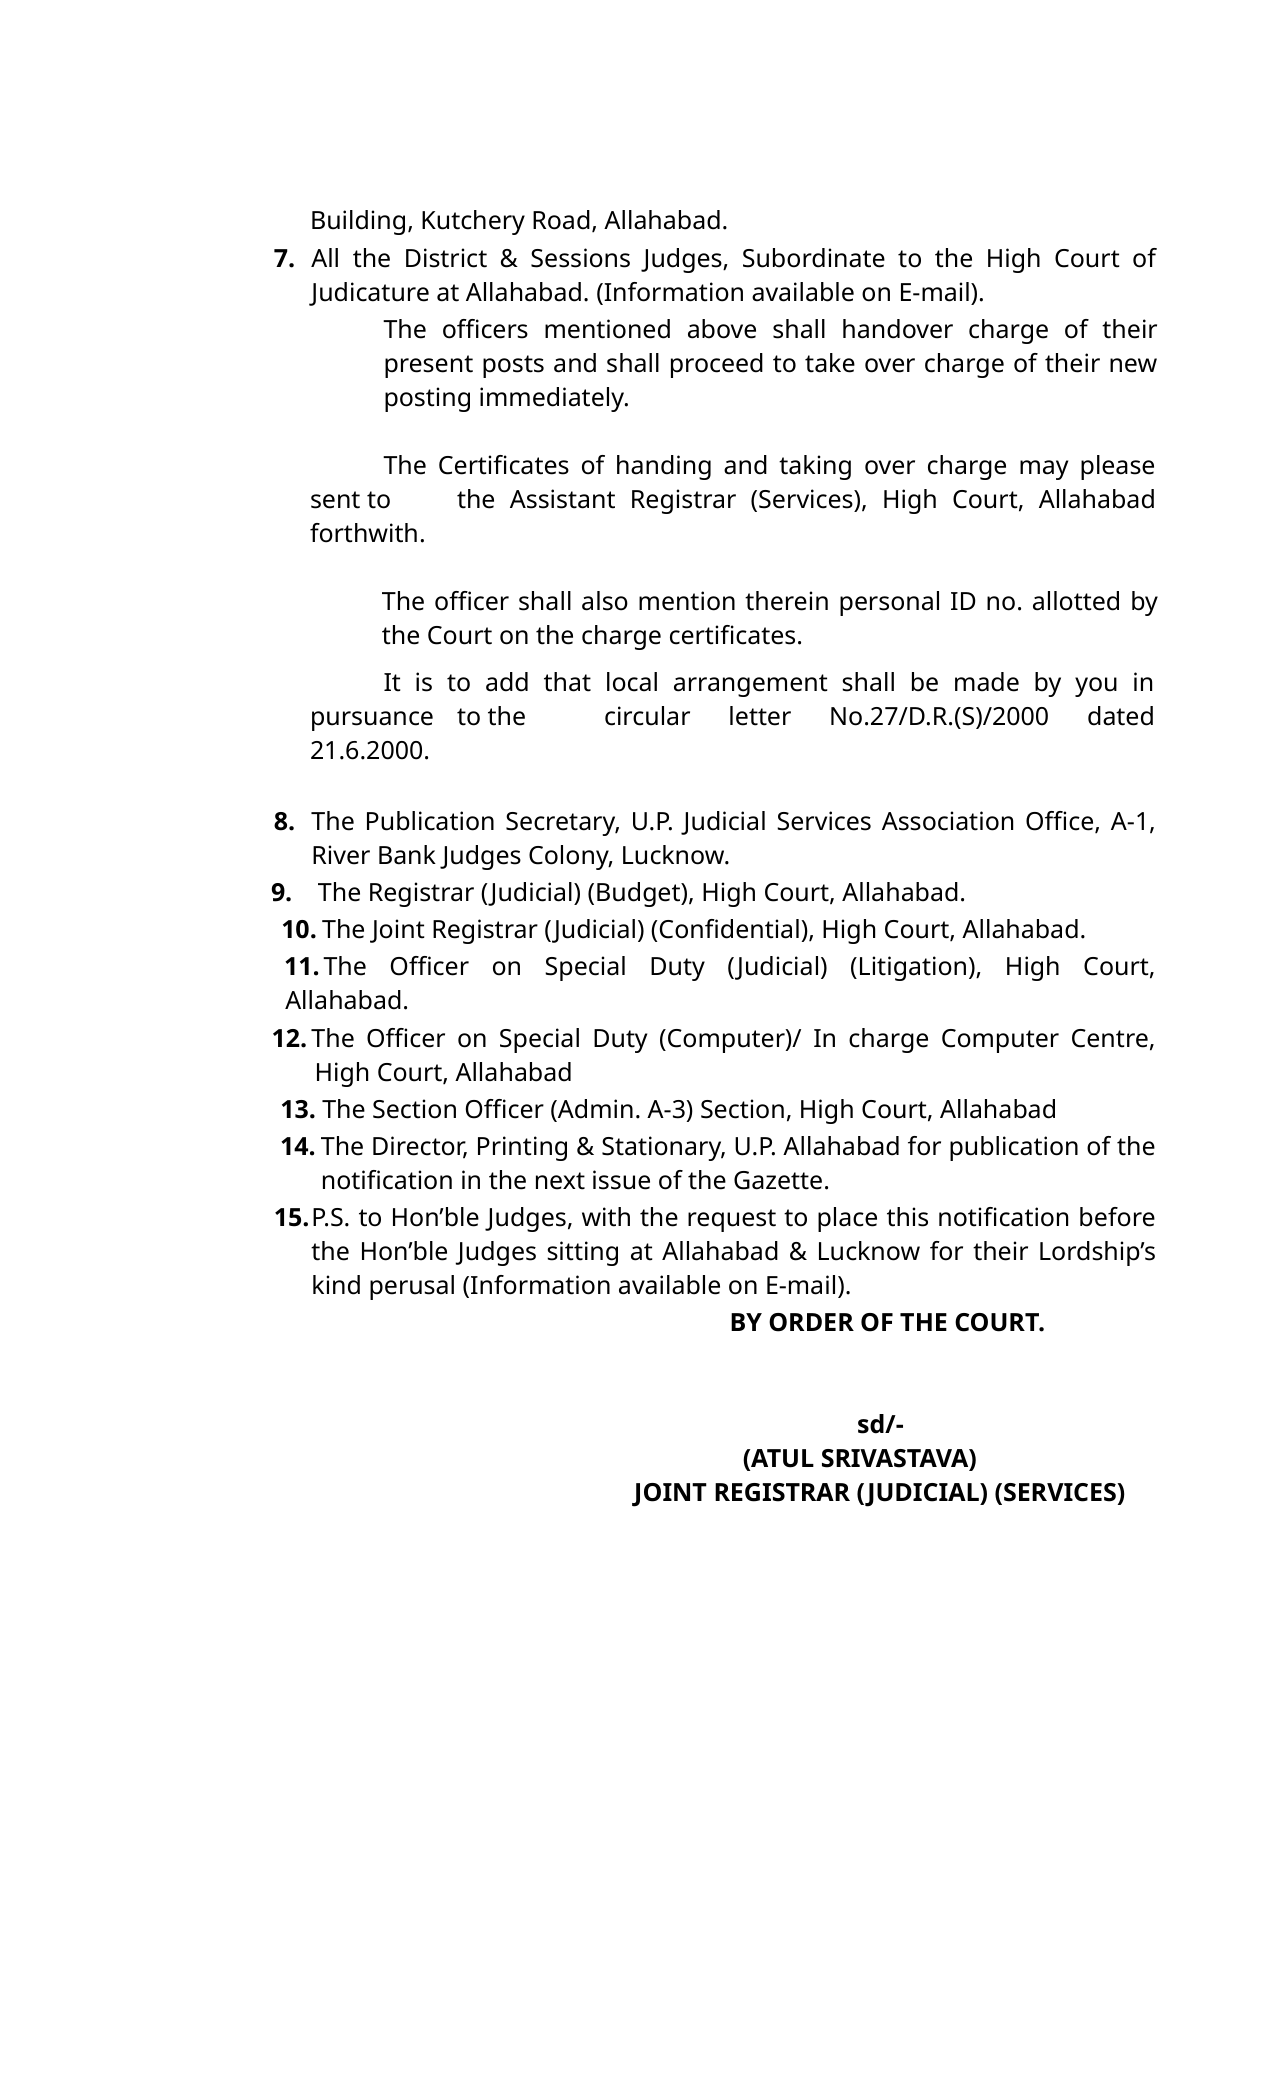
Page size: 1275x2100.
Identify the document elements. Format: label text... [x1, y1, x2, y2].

text BY ORDER OF THE COURT. [236, 1305, 1157, 1339]
list The Registrar (Judicial) (Budget), High Court, Allahabad. [271, 875, 1157, 909]
list All the District & Sessions Judges, Subordinate to the High Court of Judicature at Allahabad. (Information available on E-mail). [274, 240, 1157, 308]
text sd/- [236, 1407, 1157, 1441]
list The Director, Printing & Stationary, U.P. Allahabad for publication of the notification in the next issue of the Gazette. [280, 1128, 1157, 1197]
text The officer shall also mention therein personal ID no. allotted by the Court on the charge certificates. [382, 584, 1158, 652]
text The Certificates of handing and taking over charge may please sent to the Assistant Registrar (Services), High Court, Allahabad forthwith. [310, 448, 1157, 550]
list The Publication Secretary, U.P. Judicial Services Association Office, A-1, River Bank Judges Colony, Lucknow. [274, 804, 1157, 872]
list P.S. to Hon’ble Judges, with the request to place this notification before the Hon’ble Judges sitting at Allahabad & Lucknow for their Lordship’s kind perusal (Information available on E-mail). [274, 1199, 1157, 1302]
list The Officer on Special Duty (Computer)/ In charge Computer Centre, High Court, Allahabad [271, 1020, 1157, 1088]
list Building, Kutchery Road, Allahabad. [283, 203, 1157, 237]
text (ATUL SRIVASTAVA) [236, 1441, 1157, 1475]
list The Joint Registrar (Judicial) (Confidential), High Court, Allahabad. [281, 912, 1157, 946]
text The officers mentioned above shall handover charge of their present posts and shall proceed to take over charge of their new posting immediately. [313, 311, 1158, 413]
list The Officer on Special Duty (Judicial) (Litigation), High Court, Allahabad. [284, 949, 1157, 1017]
text JOINT REGISTRAR (JUDICIAL) (SERVICES) [236, 1475, 1157, 1509]
list The Section Officer (Admin. A-3) Section, High Court, Allahabad [280, 1091, 1157, 1125]
text It is to add that local arrangement shall be made by you in pursuance to the circular letter No.27/D.R.(S)/2000 dated 21.6.2000. [310, 664, 1155, 767]
